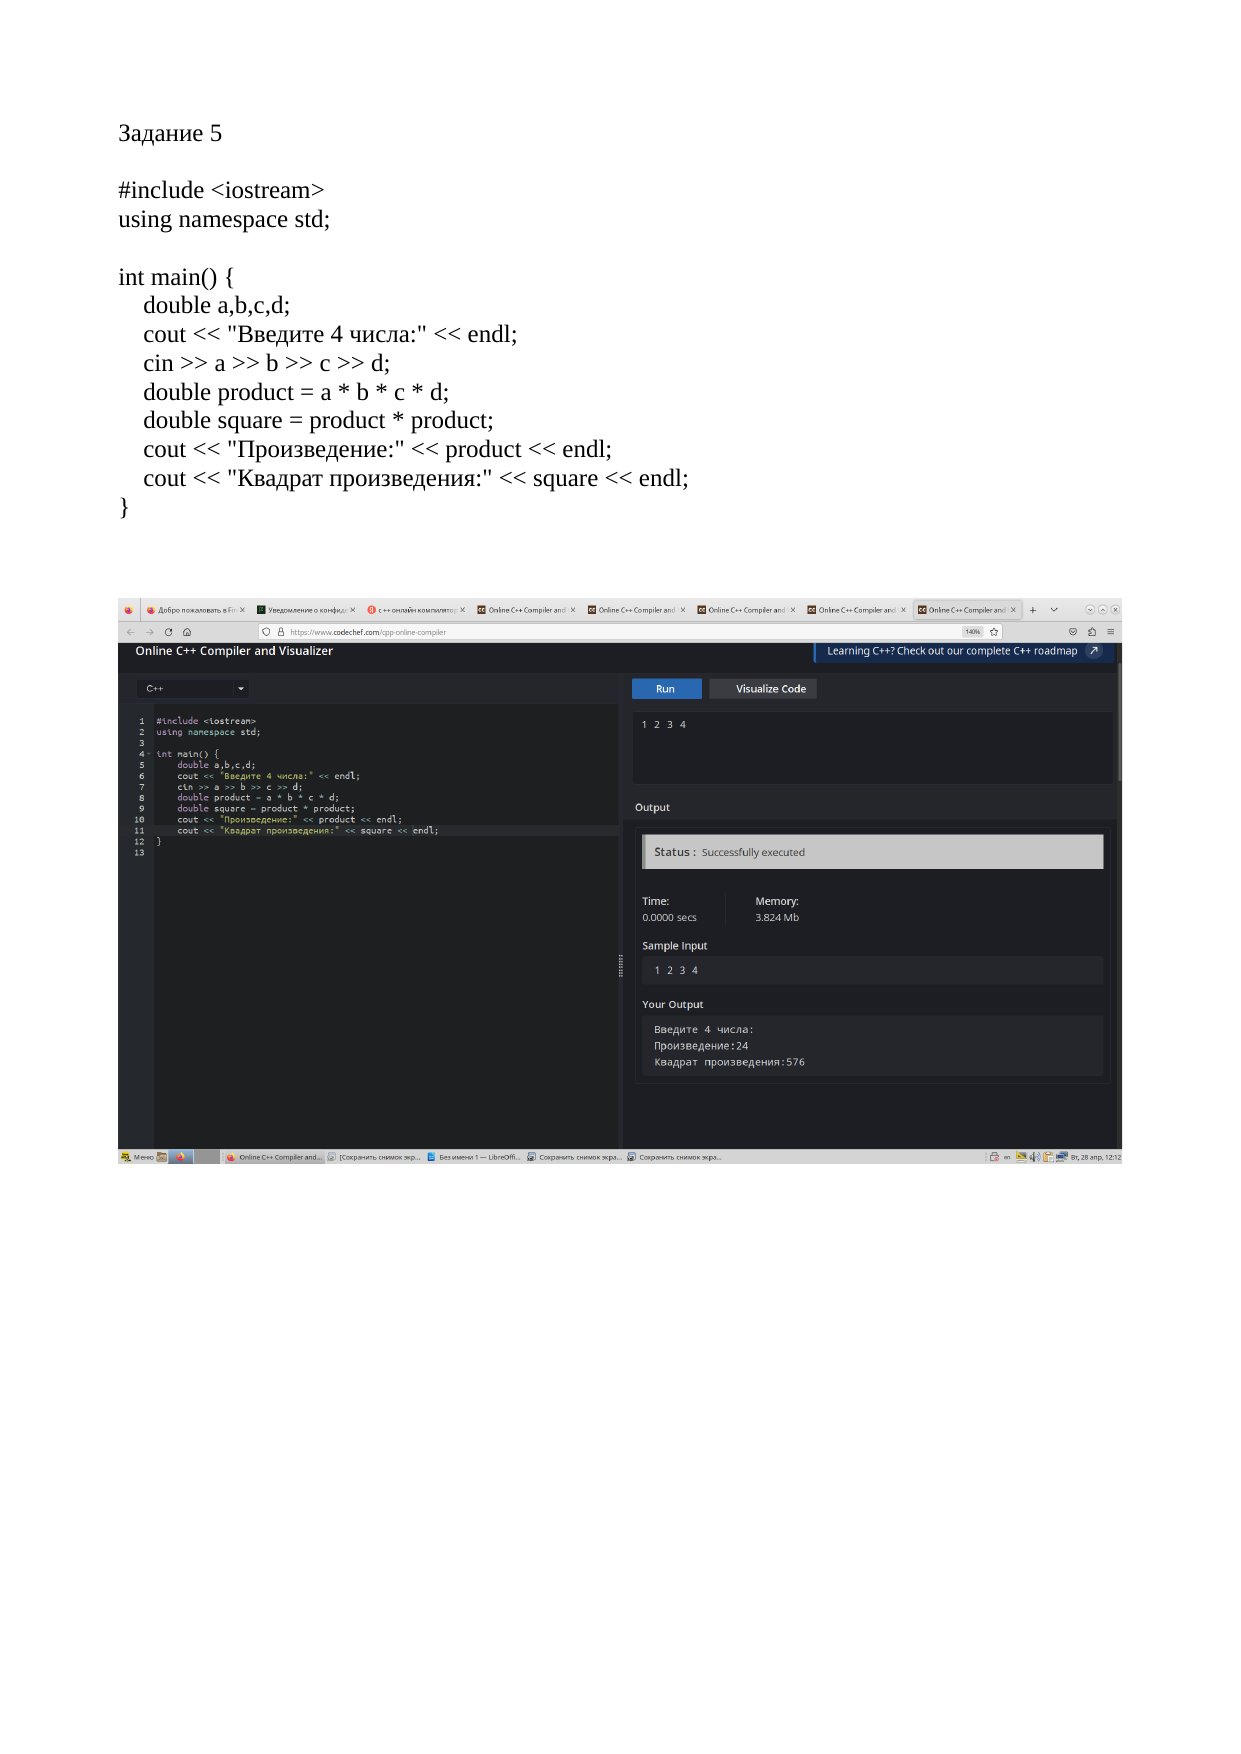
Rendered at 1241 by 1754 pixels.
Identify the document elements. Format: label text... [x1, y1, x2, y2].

text double square = product * product; [118, 406, 1122, 434]
text } [118, 492, 1122, 521]
text cout << "Произведение:" << product << endl; [118, 434, 1122, 463]
text #include <iostream> [118, 176, 1122, 204]
text cout << "Введите 4 числа:" << endl; [118, 319, 1122, 348]
text double a,b,c,d; [118, 291, 1122, 319]
text double product = a * b * c * d; [118, 377, 1122, 406]
picture [118, 598, 1123, 1164]
text cin >> a >> b >> c >> d; [118, 348, 1122, 377]
text cout << "Квадрат произведения:" << square << endl; [118, 463, 1122, 492]
text Задание 5 [118, 118, 1122, 147]
text using namespace std; [118, 204, 1122, 233]
text int main() { [118, 262, 1122, 291]
